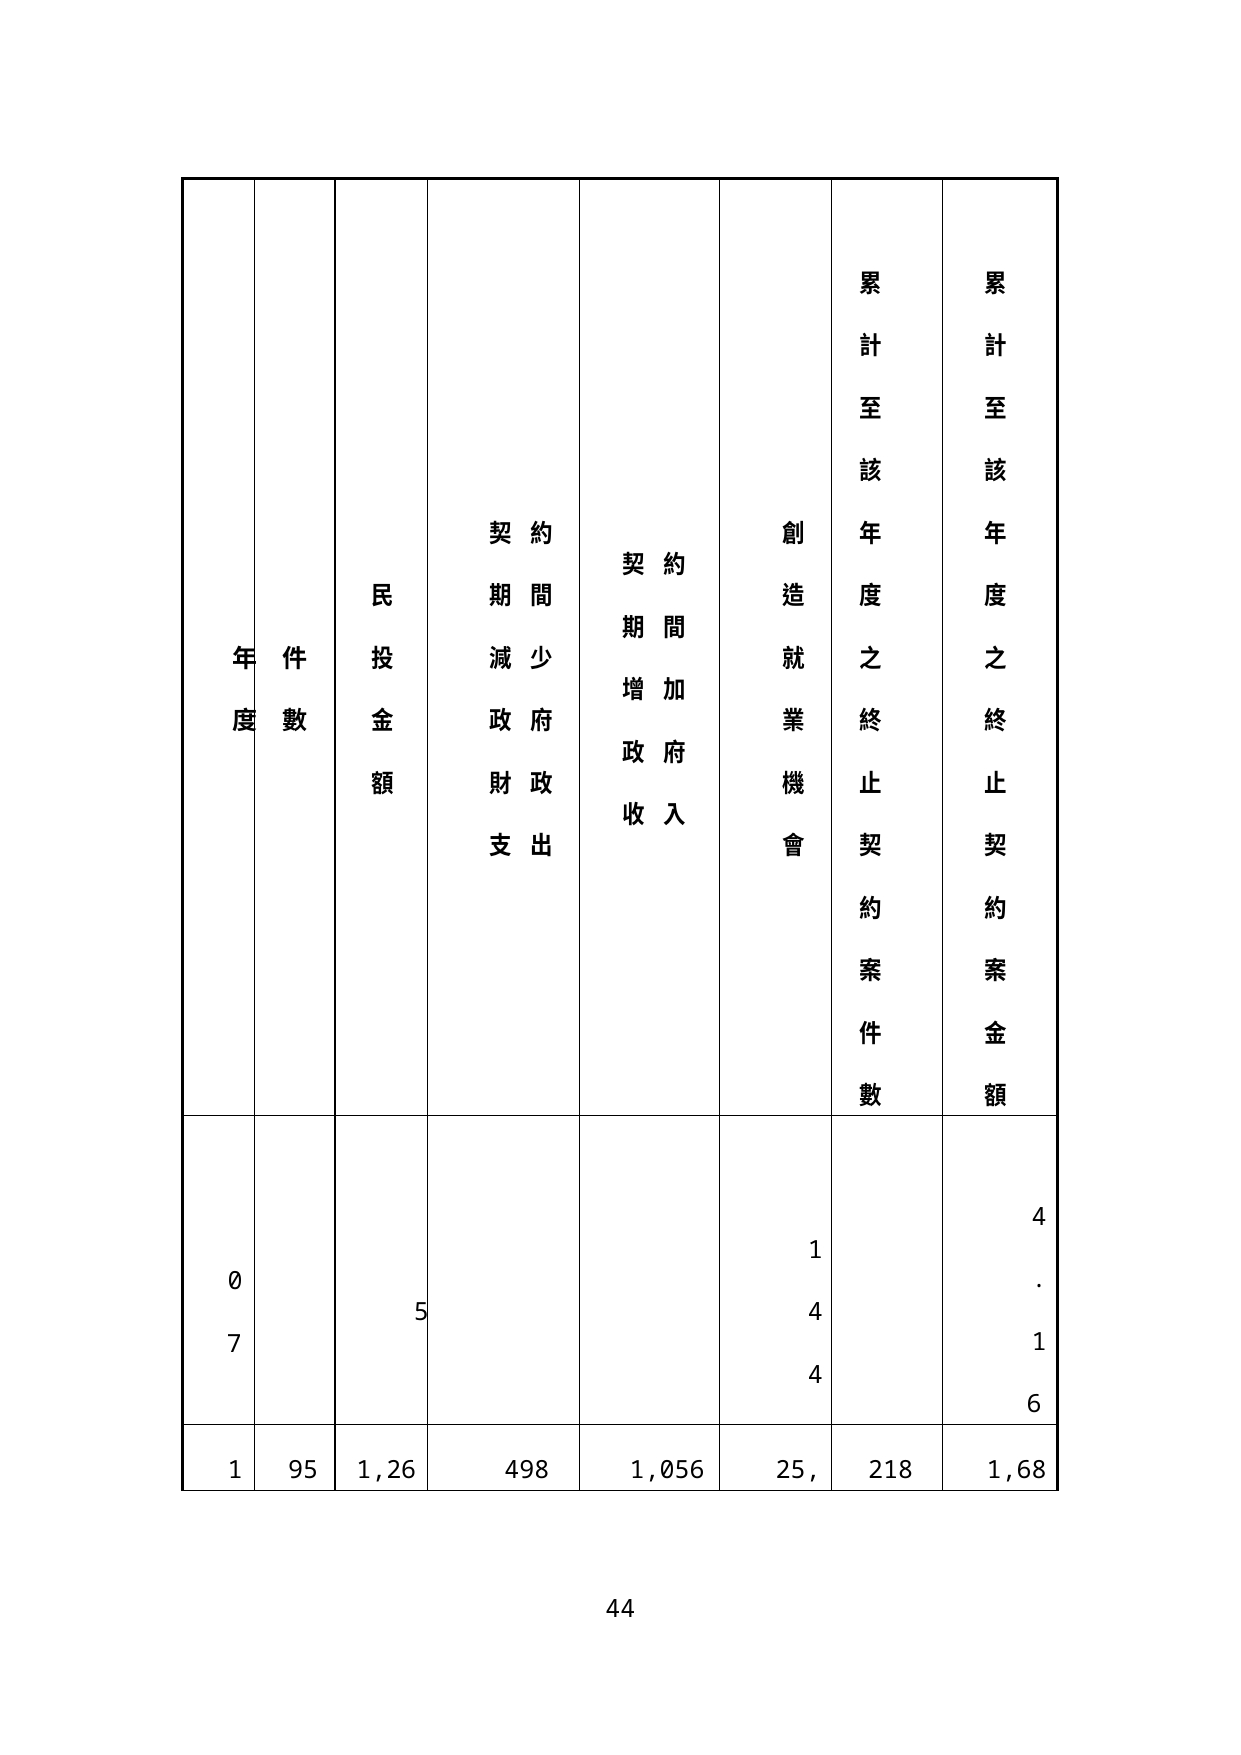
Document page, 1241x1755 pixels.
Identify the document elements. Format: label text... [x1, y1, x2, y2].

table_cell 25, [720, 1425, 831, 1490]
table_header 件數 [255, 180, 334, 1115]
table_header 民投金額 [336, 180, 427, 1115]
table_header 創造就業機會 [720, 180, 831, 1115]
table_cell [428, 1116, 579, 1424]
table_cell 498 [428, 1425, 579, 1490]
table_cell 4.16 [943, 1116, 1056, 1424]
table_cell 1,056 [580, 1425, 719, 1490]
table_cell 144 [720, 1116, 831, 1424]
table_header 契約期間減少政府財政支出 [428, 180, 579, 1115]
table_cell 95 [255, 1425, 334, 1490]
table_cell [255, 1116, 334, 1424]
table_cell 07 [184, 1116, 254, 1424]
table_cell 1,26 [336, 1425, 427, 1490]
table_cell 1,68 [943, 1425, 1056, 1490]
table_cell 1 [184, 1425, 254, 1490]
table_cell [832, 1116, 942, 1424]
table_cell 218 [832, 1425, 942, 1490]
table_header 契約期間增加政府收入 [580, 180, 719, 1115]
table_cell 5 [336, 1116, 427, 1424]
table_header 年度 [184, 180, 254, 1115]
table_cell [580, 1116, 719, 1424]
table_header 累計至該年度之終止契約案件數 [832, 180, 942, 1115]
table_header 累計至該年度之終止契約案金額 [943, 180, 1056, 1115]
